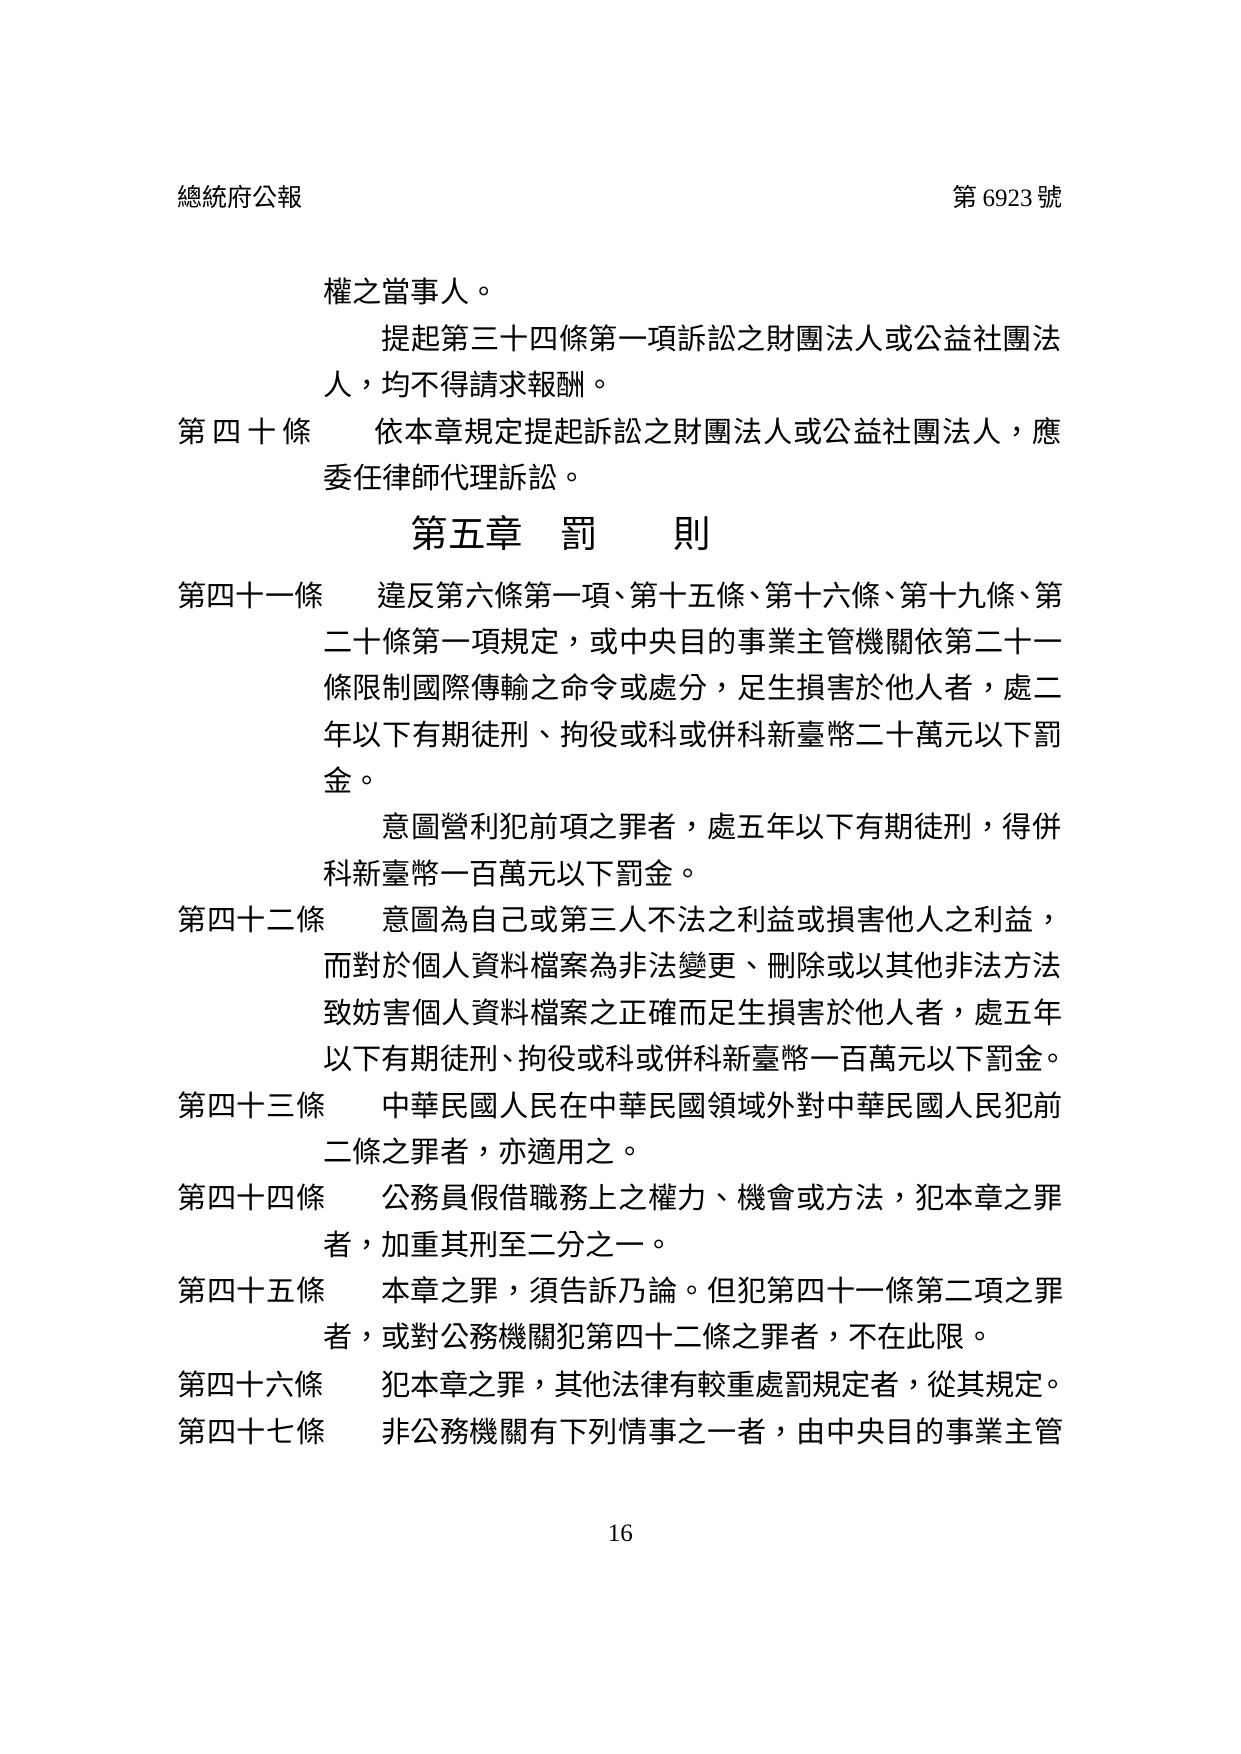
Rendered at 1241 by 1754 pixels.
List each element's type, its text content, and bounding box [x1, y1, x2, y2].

text 意圖營利犯前項之罪者，處五年以下有期徒刑，得併科新臺幣一百萬元以下罰金。 [323, 801, 1063, 893]
text 第五章 罰 則 [411, 510, 1063, 556]
text 第四十二條 意圖為自己或第三人不法之利益或損害他人之利益，而對於個人資料檔案為非法變更、刪除或以其他非法方法，致妨害個人資料檔案之正確而足生損害於他人者，處五年以下有期徒刑、拘役或科或併科新臺幣一百萬元以下罰金。 [177, 893, 1063, 1079]
text 第四十六條 犯本章之罪，其他法律有較重處罰規定者，從其規定。 [177, 1357, 1063, 1404]
text 第四十五條 本章之罪，須告訴乃論。但犯第四十一條第二項之罪者，或對公務機關犯第四十二條之罪者，不在此限。 [177, 1264, 1063, 1357]
text 提起第三十四條第一項訴訟之財團法人或公益社團法人，均不得請求報酬。 [323, 312, 1063, 405]
text 第四十七條 非公務機關有下列情事之一者，由中央目的事業主管機關或直轄市、縣（市）政府處新臺幣五萬元以上五十萬元以下罰鍰，並令限期改正，屆期未改正者，按次處罰之： [177, 1404, 1063, 1452]
text 第四十三條 中華民國人民在中華民國領域外對中華民國人民犯前二條之罪者，亦適用之。 [177, 1079, 1063, 1172]
text 第四十一條 違反第六條第一項、第十五條、第十六條、第十九條、第二十條第一項規定，或中央目的事業主管機關依第二十一條限制國際傳輸之命令或處分，足生損害於他人者，處二年以下有期徒刑、拘役或科或併科新臺幣二十萬元以下罰金。 [177, 569, 1063, 801]
text 第四十四條 公務員假借職務上之權力、機會或方法，犯本章之罪者，加重其刑至二分之一。 [177, 1172, 1063, 1264]
text 權之當事人。 [177, 266, 1063, 312]
text 第四十條 依本章規定提起訴訟之財團法人或公益社團法人，應委任律師代理訴訟。 [177, 405, 1063, 498]
